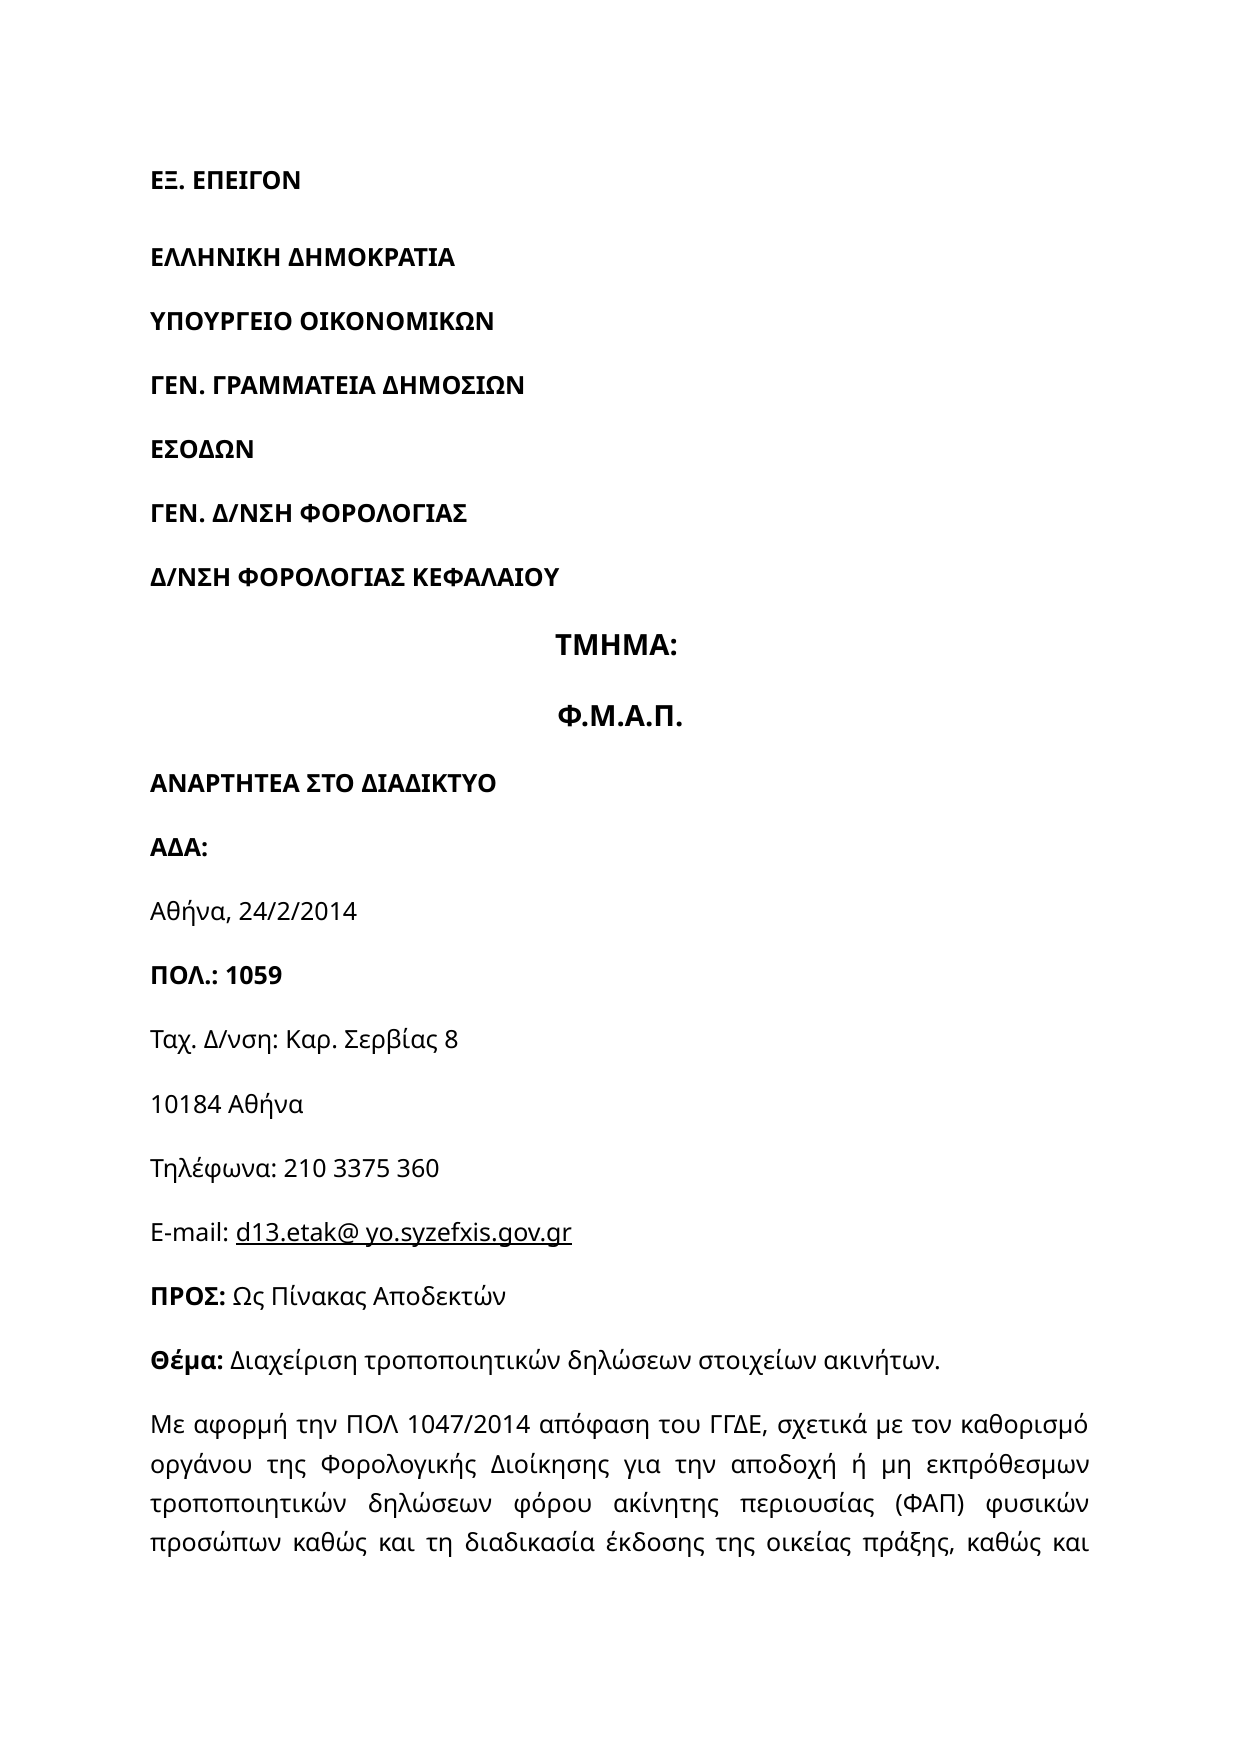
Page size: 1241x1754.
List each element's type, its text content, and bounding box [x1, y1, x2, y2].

text 10184 Αθήνα [150, 1086, 1090, 1120]
text Ταχ. Δ/νση: Καρ. Σερβίας 8 [150, 1022, 1090, 1056]
text ΕΣΟΔΩΝ [150, 432, 1090, 466]
subtitle ΤΜΗΜΑ: [150, 624, 1090, 664]
text Αθήνα, 24/2/2014 [150, 894, 1090, 928]
text ΓΕΝ. Δ/ΝΣΗ ΦΟΡΟΛΟΓΙΑΣ [150, 496, 1090, 530]
text ΠΡΟΣ: Ως Πίνακας Αποδεκτών [150, 1279, 1090, 1313]
text ΥΠΟΥΡΓΕΙΟ ΟΙΚΟΝΟΜΙΚΩΝ [150, 303, 1090, 337]
text Με αφορμή την ΠΟΛ 1047/2014 απόφαση του ΓΓΔΕ, σχετικά με τον καθορισμό οργάνου της Φορολογικής Διοίκησης για την αποδοχή ή μη εκπρόθεσμων τροποποιητικών δηλώσεων φόρου ακίνητης περιουσίας (ΦΑΠ) φυσικών προσώπων καθώς και τη διαδικασία έκδοσης της οικείας πράξης, καθώς και [150, 1407, 1090, 1559]
text ΕΛΛΗΝΙΚΗ ΔΗΜΟΚΡΑΤΙΑ [150, 239, 1090, 273]
title EΞ. ΕΠΕΙΓΟΝ [150, 162, 1090, 197]
text Δ/ΝΣΗ ΦΟΡΟΛΟΓΙΑΣ ΚΕΦΑΛΑΙΟΥ [150, 560, 1090, 594]
text E-mail: d13.etak@ yo.syzefxis.gov.gr [150, 1214, 1090, 1249]
text ΓΕΝ. ΓΡΑΜΜΑΤΕΙΑ ΔΗΜΟΣΙΩΝ [150, 367, 1090, 402]
text Τηλέφωνα: 210 3375 360 [150, 1150, 1090, 1184]
text ΑΝΑΡΤΗΤΕΑ ΣΤΟ ΔΙΑΔΙΚΤΥΟ [150, 765, 1090, 799]
subtitle Φ.Μ.Α.Π. [150, 695, 1090, 734]
text Θέμα: Διαχείριση τροποποιητικών δηλώσεων στοιχείων ακινήτων. [150, 1343, 1090, 1377]
text ΠΟΛ.: 1059 [150, 958, 1090, 992]
text ΑΔΑ: [150, 829, 1090, 864]
